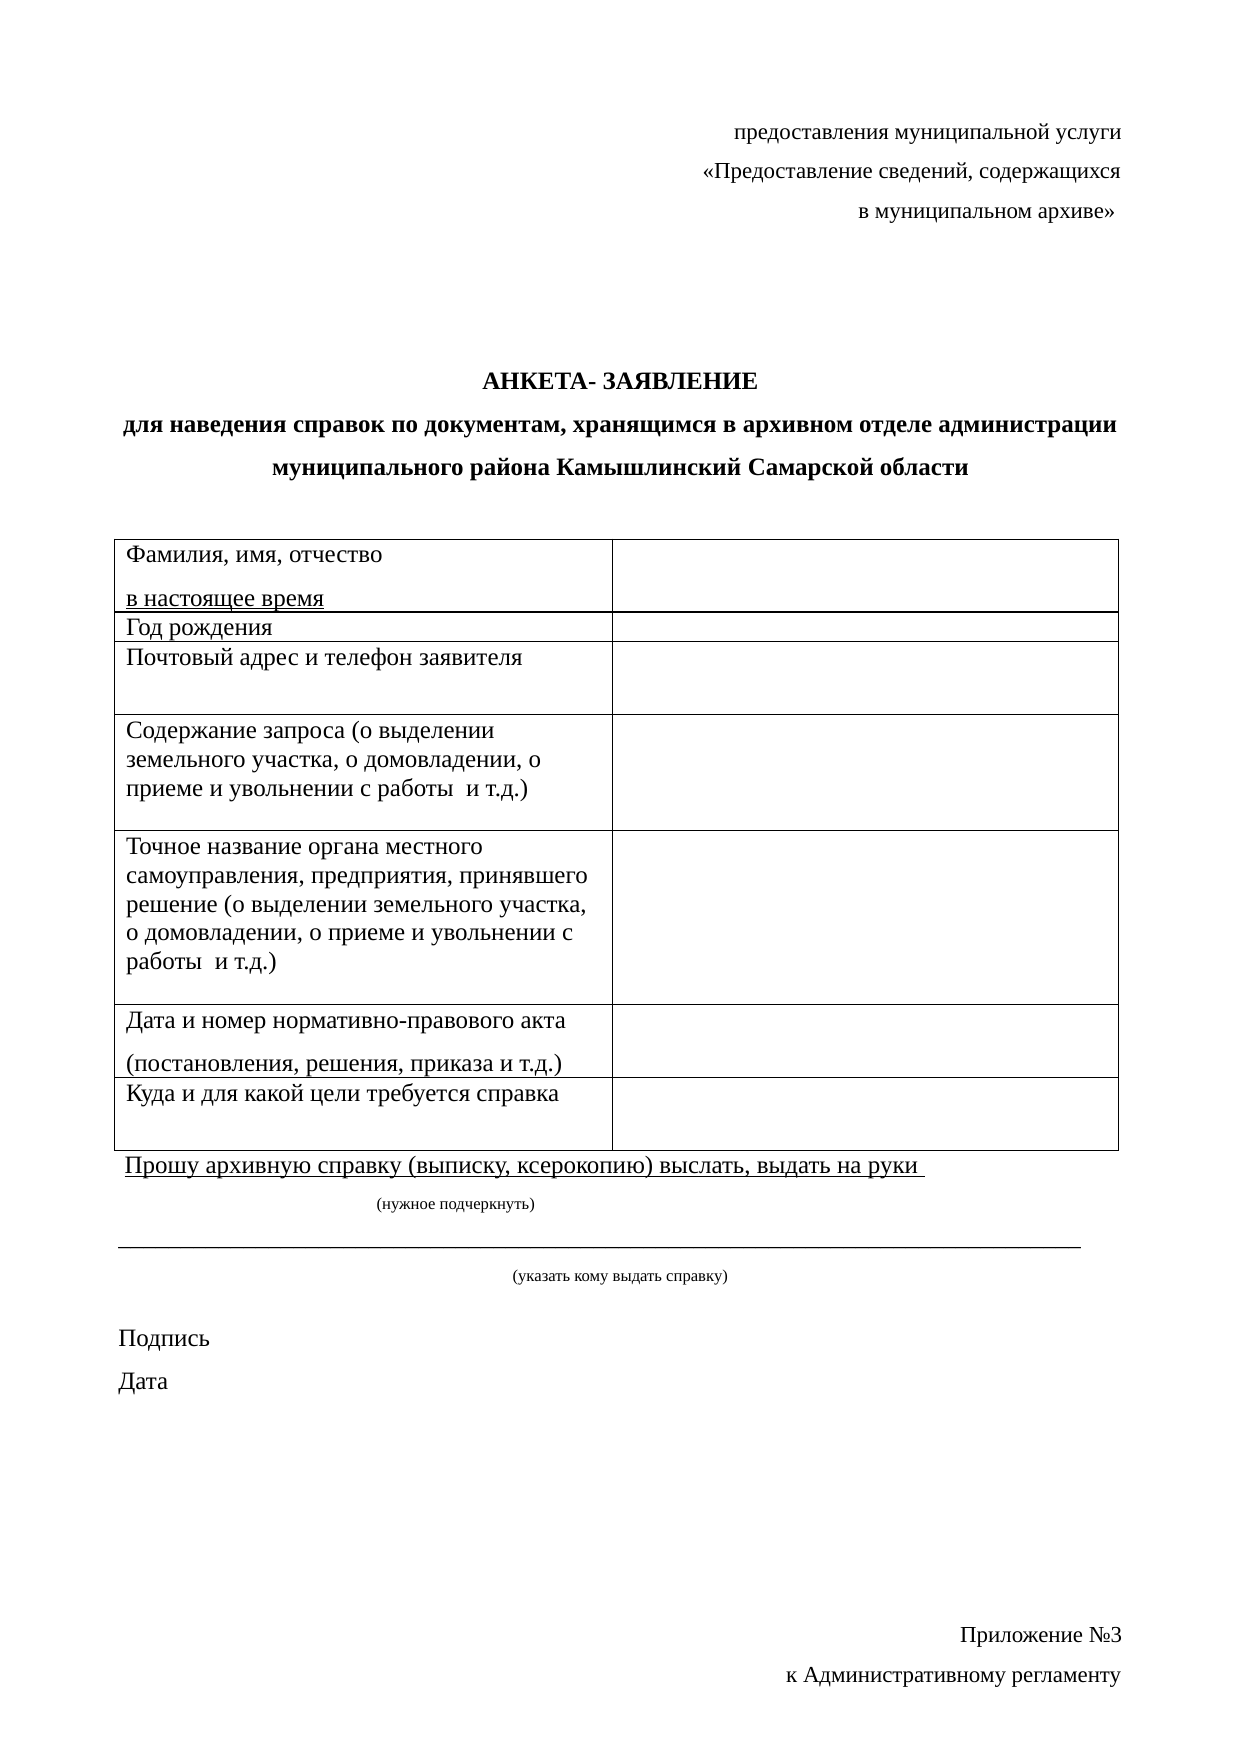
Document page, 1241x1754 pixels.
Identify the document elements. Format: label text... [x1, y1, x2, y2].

text (указать кому выдать справку) [118, 1266, 1122, 1285]
table_header Фамилия, имя, отчество в настоящее время [115, 540, 612, 611]
table_cell [613, 715, 1118, 830]
table_cell Точное название органа местного самоуправления, предприятия, принявшего решение (о выделении земельного участка, о домовладении, о приеме и увольнении с работы и т.д.) [115, 831, 612, 1004]
table_cell [613, 613, 1118, 641]
table_cell Содержание запроса (о выделении земельного участка, о домовладении, о приеме и увольнении с работы и т.д.) [115, 715, 612, 830]
text Приложение №3 [118, 1621, 1122, 1648]
text _____________________________________________________________________________ [118, 1222, 1122, 1251]
table_cell [613, 1005, 1118, 1077]
table_cell Дата и номер нормативно-правового акта (постановления, решения, приказа и т.д.) [115, 1005, 612, 1077]
text Дата [118, 1366, 1122, 1395]
text предоставления муниципальной услуги [118, 118, 1122, 144]
table_cell Год рождения [115, 613, 612, 641]
text Подпись [118, 1323, 1122, 1352]
table_cell Почтовый адрес и телефон заявителя [115, 642, 612, 714]
text в муниципальном архиве» [118, 197, 1122, 223]
text (нужное подчеркнуть) [118, 1194, 1122, 1213]
text для наведения справок по документам, хранящимся в архивном отделе администрации муниципального района Камышлинский Самарской области [118, 409, 1122, 481]
table_header [613, 540, 1118, 611]
table_cell [613, 642, 1118, 714]
text «Предоставление сведений, содержащихся [118, 158, 1122, 184]
table_cell [613, 1078, 1118, 1149]
text Прошу архивную справку (выписку, ксерокопию) выслать, выдать на руки [118, 1151, 1122, 1179]
table_cell [613, 831, 1118, 1004]
text к Административному регламенту [118, 1661, 1122, 1687]
table_cell Куда и для какой цели требуется справка [115, 1078, 612, 1149]
text АНКЕТА- ЗАЯВЛЕНИЕ [118, 366, 1122, 395]
